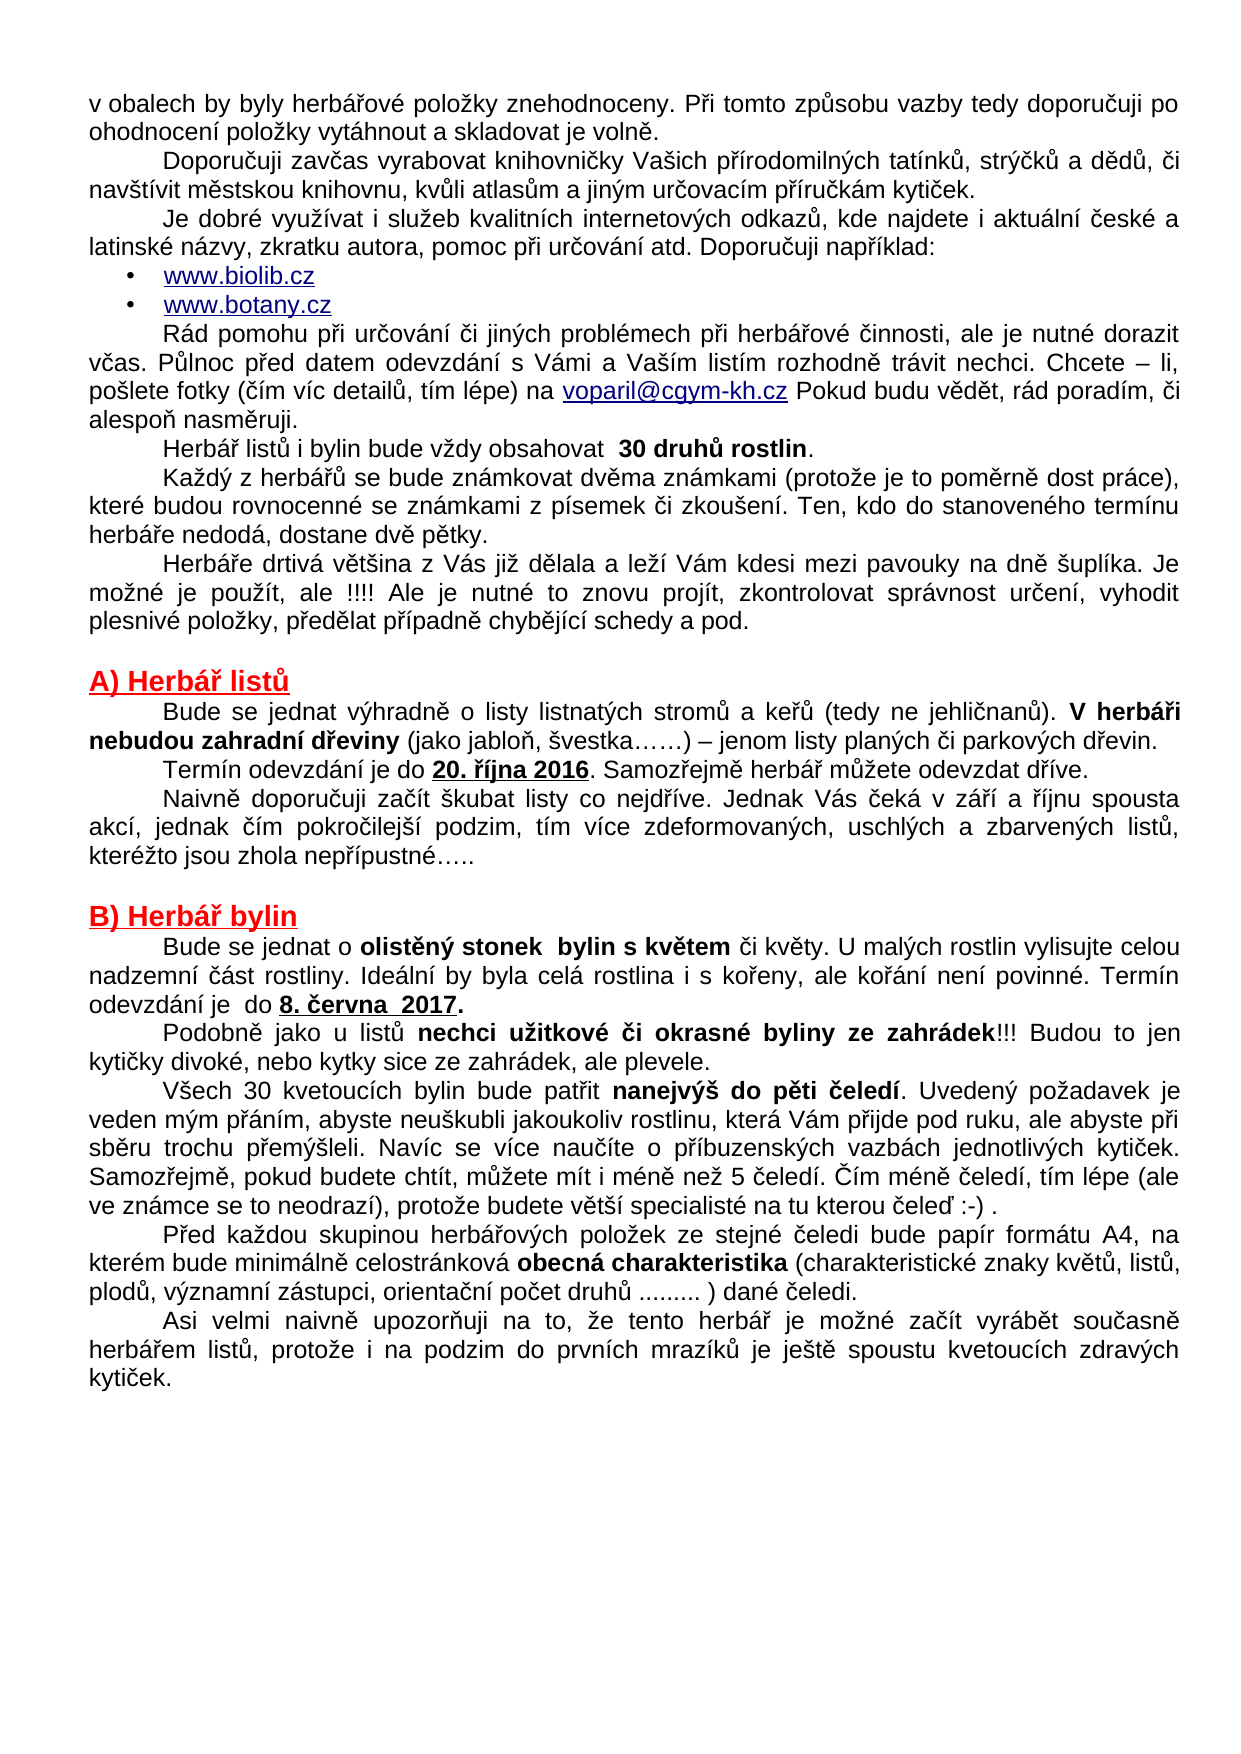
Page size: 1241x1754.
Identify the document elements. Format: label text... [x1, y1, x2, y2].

text A) Herbář listů Bude se jednat výhradně o listy listnatých stromů a keřů (tedy ne jehličnanů). V herbáři nebudou zahradní dřeviny (jako jabloň, švestka……) – jenom listy planých či parkových dřevin. [89, 664, 1181, 755]
text Všech 30 kvetoucích bylin bude patřit nanejvýš do pěti čeledí. Uvedený požadavek je veden mým přáním, abyste neuškubli jakoukoliv rostlinu, která Vám přijde pod ruku, ale abyste při sběru trochu přemýšleli. Navíc se více naučíte o příbuzenských vazbách jednotlivých kytiček. Samozřejmě, pokud budete chtít, můžete mít i méně než 5 čeledí. Čím méně čeledí, tím lépe (ale ve známce se to neodrazí), protože budete větší specialisté na tu kterou čeleď :-) . [89, 1076, 1181, 1220]
text Je dobré využívat i služeb kvalitních internetových odkazů, kde najdete i aktuální české a latinské názvy, zkratku autora, pomoc při určování atd. Doporučuji například: [89, 204, 1181, 261]
text Termín odevzdání je do 20. října 2016. Samozřejmě herbář můžete odevzdat dříve. [89, 755, 1181, 784]
text B) Herbář bylin [89, 899, 1181, 932]
text Herbář listů i bylin bude vždy obsahovat 30 druhů rostlin. [89, 434, 1181, 463]
text Rád pomohu při určování či jiných problémech při herbářové činnosti, ale je nutné dorazit včas. Půlnoc před datem odevzdání s Vámi a Vaším listím rozhodně trávit nechci. Chcete – li, pošlete fotky (čím víc detailů, tím lépe) na voparil@cgym-kh.cz Pokud budu vědět, rád poradím, či alespoň nasměruji. [89, 319, 1181, 434]
text Podobně jako u listů nechci užitkové či okrasné byliny ze zahrádek!!! Budou to jen kytičky divoké, nebo kytky sice ze zahrádek, ale plevele. [89, 1018, 1181, 1076]
text Každý z herbářů se bude známkovat dvěma známkami (protože je to poměrně dost práce), které budou rovnocenné se známkami z písemek či zkoušení. Ten, kdo do stanoveného termínu herbáře nedodá, dostane dvě pětky. [89, 463, 1181, 549]
text Před každou skupinou herbářových položek ze stejné čeledi bude papír formátu A4, na kterém bude minimálně celostránková obecná charakteristika (charakteristické znaky květů, listů, plodů, významní zástupci, orientační počet druhů ......... ) dané čeledi. [89, 1220, 1181, 1306]
text Naivně doporučuji začít škubat listy co nejdříve. Jednak Vás čeká v září a říjnu spousta akcí, jednak čím pokročilejší podzim, tím více zdeformovaných, uschlých a zbarvených listů, kteréžto jsou zhola nepřípustné….. [89, 784, 1181, 870]
text Herbáře drtivá většina z Vás již dělala a leží Vám kdesi mezi pavouky na dně šuplíka. Je možné je použít, ale !!!! Ale je nutné to znovu projít, zkontrolovat správnost určení, vyhodit plesnivé položky, předělat případně chybějící schedy a pod. [89, 549, 1181, 635]
list www.biolib.cz [126, 261, 1181, 290]
text Doporučuji zavčas vyrabovat knihovničky Vašich přírodomilných tatínků, strýčků a dědů, či navštívit městskou knihovnu, kvůli atlasům a jiným určovacím příručkám kytiček. [89, 146, 1181, 204]
text Asi velmi naivně upozorňuji na to, že tento herbář je možné začít vyrábět současně herbářem listů, protože i na podzim do prvních mrazíků je ještě spoustu kvetoucích zdravých kytiček. [89, 1306, 1181, 1392]
list www.botany.cz [126, 290, 1181, 319]
text v obalech by byly herbářové položky znehodnoceny. Při tomto způsobu vazby tedy doporučuji po ohodnocení položky vytáhnout a skladovat je volně. [89, 89, 1181, 146]
text Bude se jednat o olistěný stonek bylin s květem či květy. U malých rostlin vylisujte celou nadzemní část rostliny. Ideální by byla celá rostlina i s kořeny, ale kořání není povinné. Termín odevzdání je do 8. června 2017. [89, 932, 1181, 1018]
